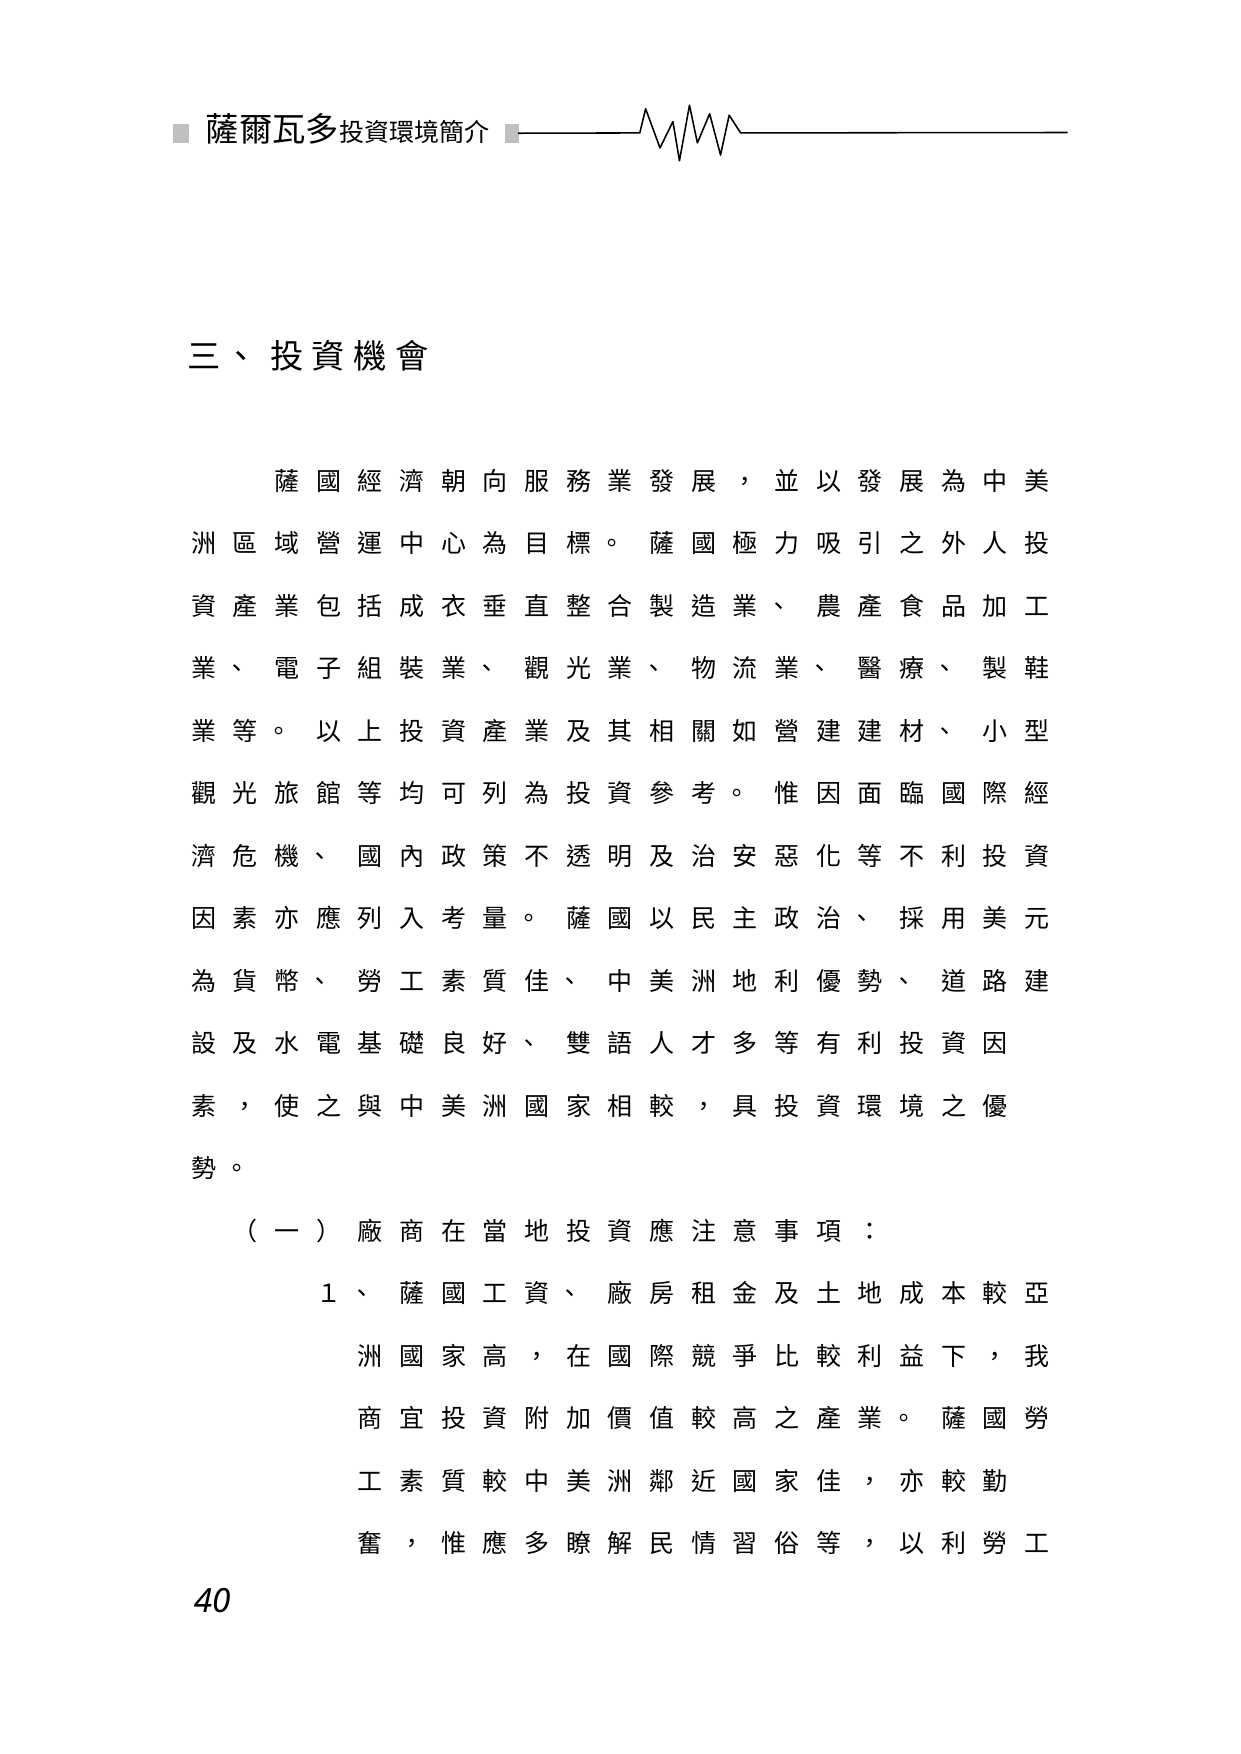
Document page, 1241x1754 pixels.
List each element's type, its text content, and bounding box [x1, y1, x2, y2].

text １、薩國工資、廠房租金及土地成本較亞洲國家高，在國際競爭比較利益下，我商宜投資附加價值較高之產業。薩國勞工素質較中美洲鄰近國家佳，亦較勤奮，惟應多瞭解民情習俗等，以利勞工 [281, 1250, 1058, 1563]
text 薩國經濟朝向服務業發展，並以發展為中美洲區域營運中心為目標。薩國極力吸引之外人投資產業包括成衣垂直整合製造業、農產食品加工業、電子組裝業、觀光業、物流業、醫療、製鞋業等。以上投資產業及其相關如營建建材、小型觀光旅館等均可列為投資參考。惟因面臨國際經濟危機、國內政策不透明及治安惡化等不利投資因素亦應列入考量。薩國以民主政治、採用美元為貨幣、勞工素質佳、中美洲地利優勢、道路建設及水電基礎良好、雙語人才多等有利投資因素，使之與中美洲國家相較，具投資環境之優勢。 [183, 438, 1058, 1188]
text 三、投資機會 [183, 313, 1058, 375]
text （一）廠商在當地投資應注意事項： [207, 1188, 1058, 1250]
